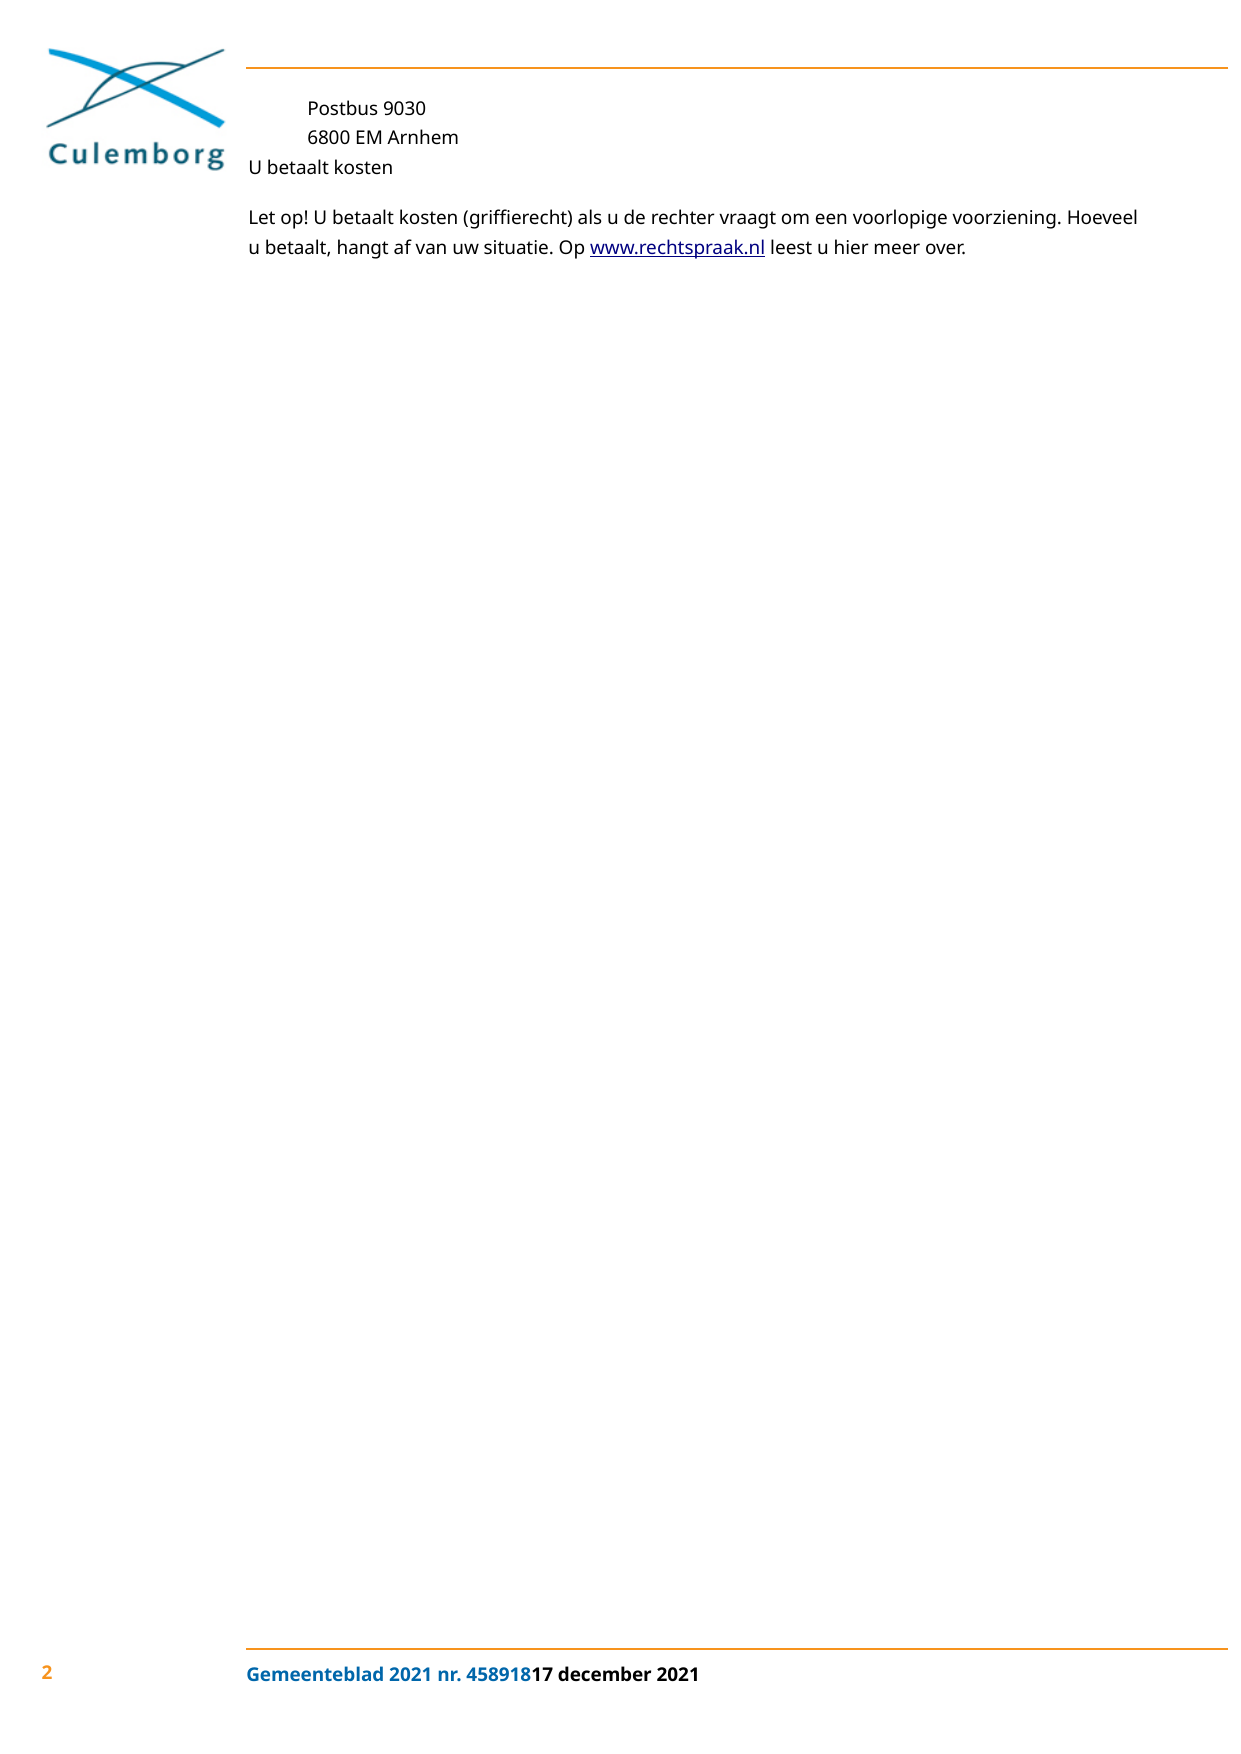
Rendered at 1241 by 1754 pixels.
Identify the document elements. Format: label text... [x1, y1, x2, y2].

list 6800 EM Arnhem [248, 124, 1152, 150]
text U betaalt kosten [248, 154, 1152, 180]
text Let op! U betaalt kosten (griffierecht) als u de rechter vraagt om een voorlopige voorziening. Hoeveel u betaalt, hangt af van uw situatie. Op www.rechtspraak.nl leest u hier meer over. [248, 204, 1152, 260]
picture [41, 47, 231, 172]
list Postbus 9030 [248, 95, 1152, 121]
